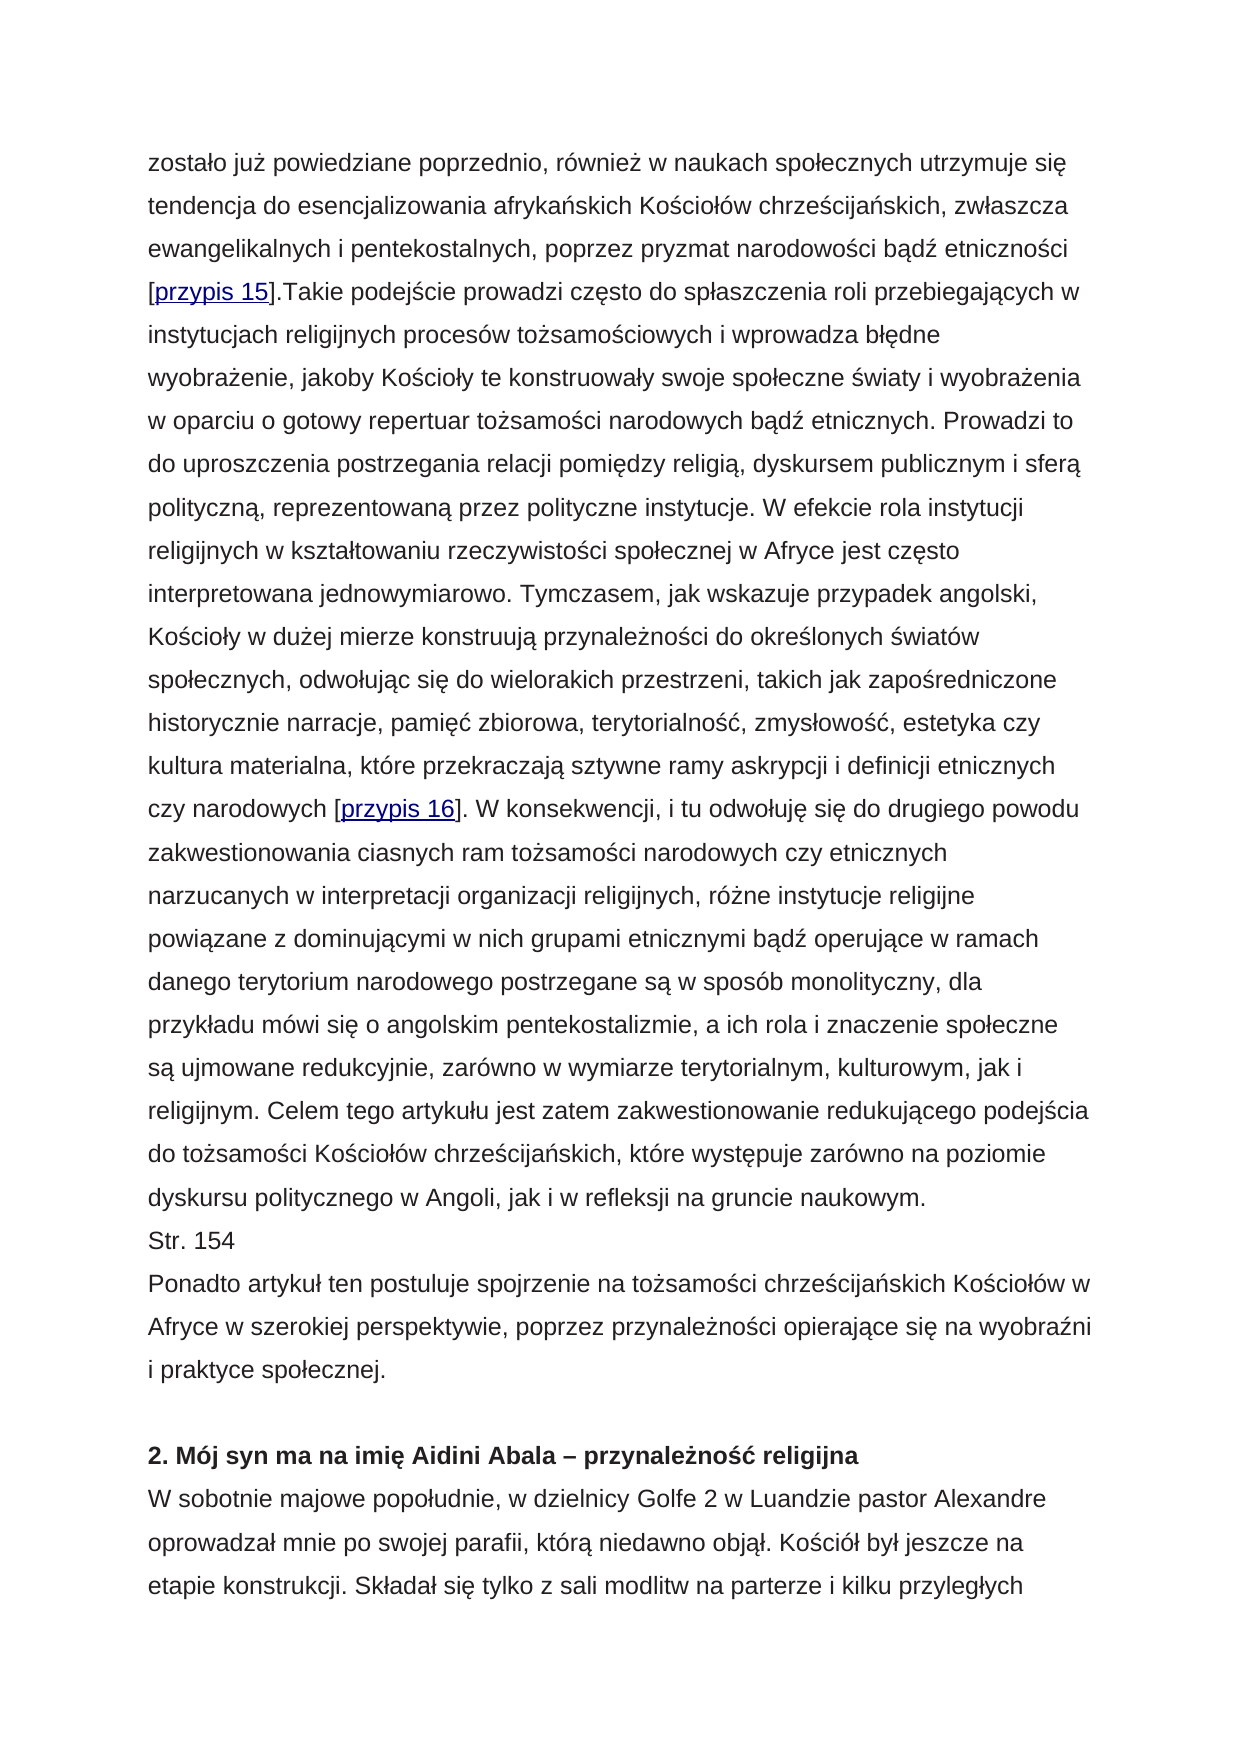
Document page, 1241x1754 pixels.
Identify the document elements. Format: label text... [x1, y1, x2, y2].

text W sobotnie majowe popołudnie, w dzielnicy Golfe 2 w Luandzie pastor Alexandre oprowadzał mnie po swojej parafii, którą niedawno objął. Kościół był jeszcze na etapie konstrukcji. Składał się tylko z sali modlitw na parterze i kilku przyległych [148, 1484, 1093, 1599]
subtitle 2. Mój syn ma na imię Aidini Abala – przynależność religijna [148, 1441, 1093, 1470]
text Str. 154 [148, 1226, 1093, 1254]
text Ponadto artykuł ten postuluje spojrzenie na tożsamości chrześcijańskich Kościołów w Afryce w szerokiej perspektywie, poprzez przynależności opierające się na wyobraźni i praktyce społecznej. [148, 1269, 1093, 1384]
text zostało już powiedziane poprzednio, również w naukach społecznych utrzymuje się tendencja do esencjalizowania afrykańskich Kościołów chrześcijańskich, zwłaszcza ewangelikalnych i pentekostalnych, poprzez pryzmat narodowości bądź etniczności [przypis 15].Takie podejście prowadzi często do spłaszczenia roli przebiegających w instytucjach religijnych procesów tożsamościowych i wprowadza błędne wyobrażenie, jakoby Kościoły te konstruowały swoje społeczne światy i wyobrażenia w oparciu o gotowy repertuar tożsamości narodowych bądź etnicznych. Prowadzi to do uproszczenia postrzegania relacji pomiędzy religią, dyskursem publicznym i sferą polityczną, reprezentowaną przez polityczne instytucje. W efekcie rola instytucji religijnych w kształtowaniu rzeczywistości społecznej w Afryce jest często interpretowana jednowymiarowo. Tymczasem, jak wskazuje przypadek angolski, Kościoły w dużej mierze konstruują przynależności do określonych światów społecznych, odwołując się do wielorakich przestrzeni, takich jak zapośredniczone historycznie narracje, pamięć zbiorowa, terytorialność, zmysłowość, estetyka czy kultura materialna, które przekraczają sztywne ramy askrypcji i definicji etnicznych czy narodowych [przypis 16]. W konsekwencji, i tu odwołuję się do drugiego powodu zakwestionowania ciasnych ram tożsamości narodowych czy etnicznych narzucanych w interpretacji organizacji religijnych, różne instytucje religijne powiązane z dominującymi w nich grupami etnicznymi bądź operujące w ramach danego terytorium narodowego postrzegane są w sposób monolityczny, dla przykładu mówi się o angolskim pentekostalizmie, a ich rola i znaczenie społeczne są ujmowane redukcyjnie, zarówno w wymiarze terytorialnym, kulturowym, jak i religijnym. Celem tego artykułu jest zatem zakwestionowanie redukującego podejścia do tożsamości Kościołów chrześcijańskich, które występuje zarówno na poziomie dyskursu politycznego w Angoli, jak i w refleksji na gruncie naukowym. [148, 148, 1093, 1211]
